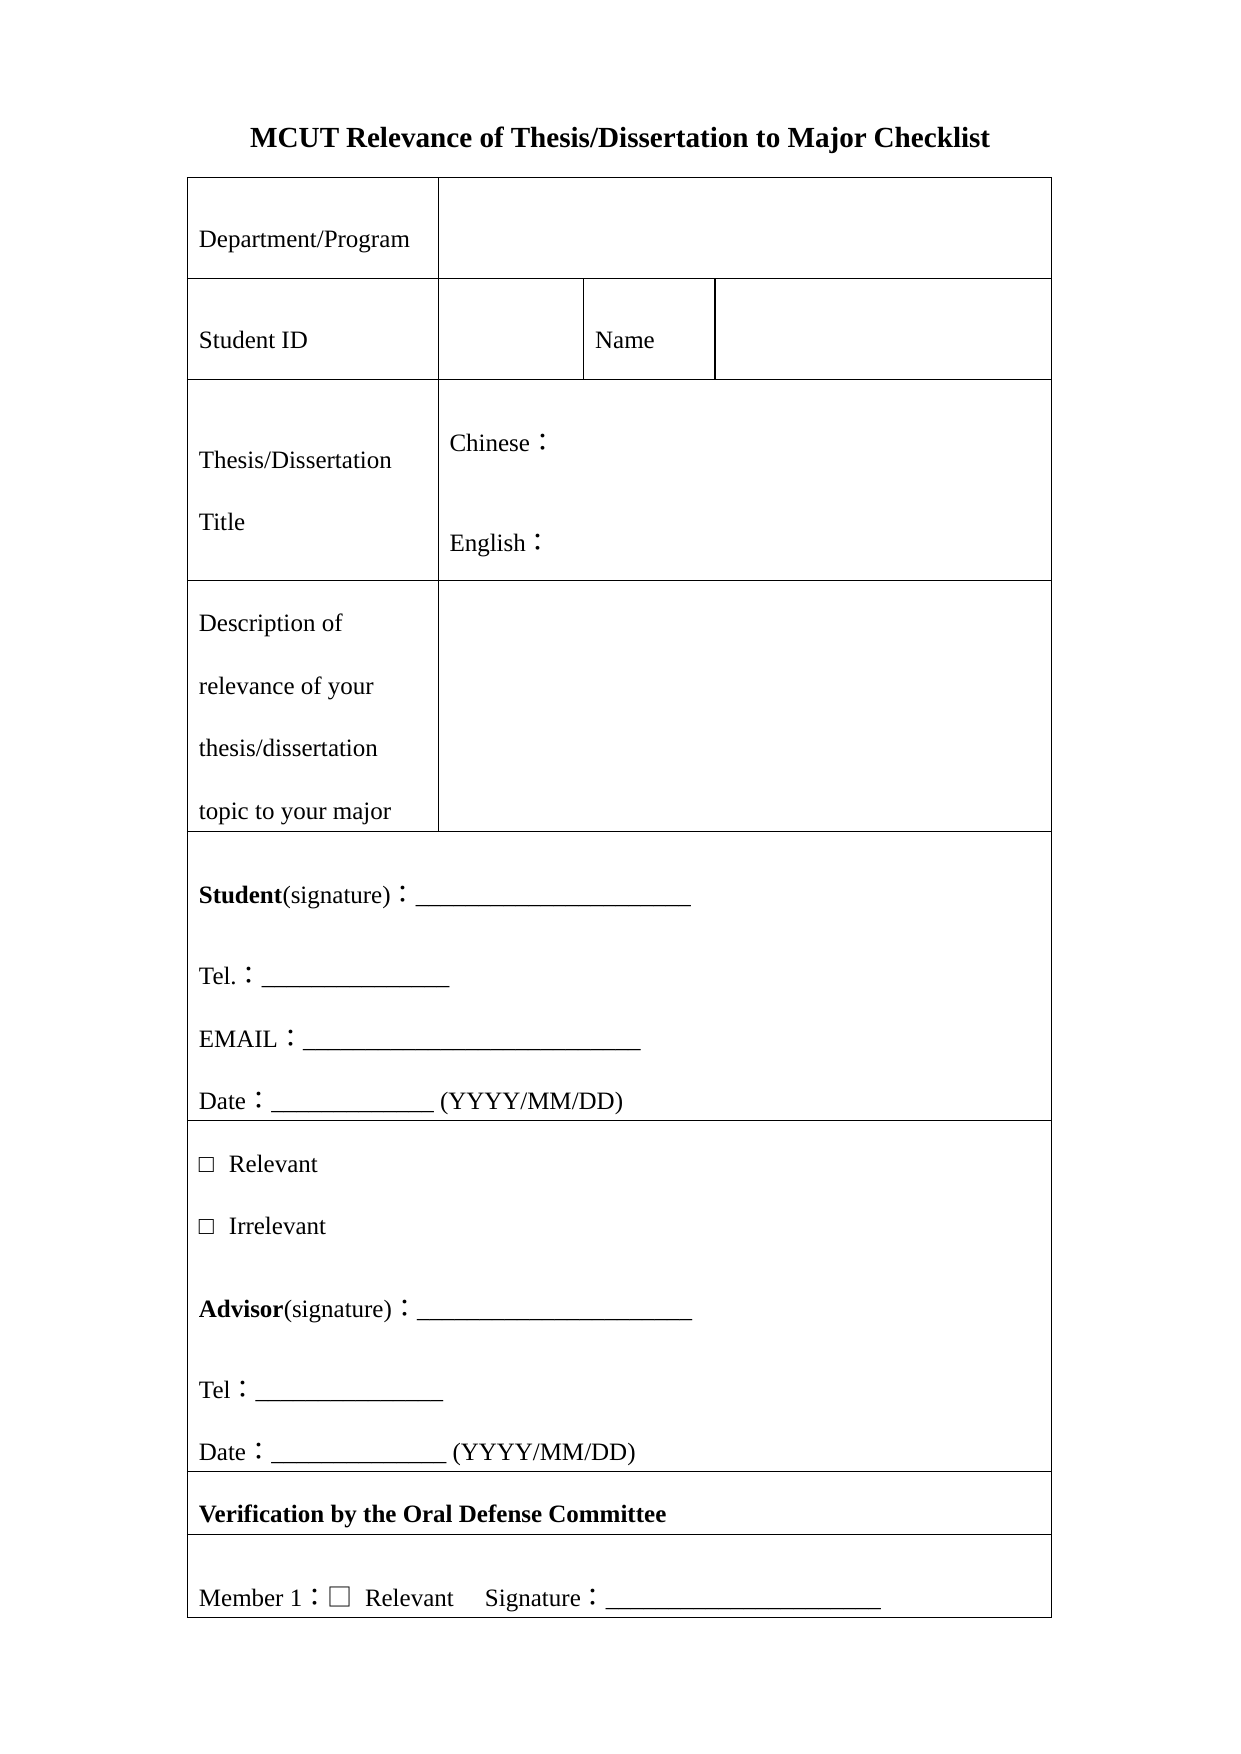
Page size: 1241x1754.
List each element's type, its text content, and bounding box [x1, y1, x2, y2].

table_header Department/Program [188, 178, 438, 278]
table_cell Description of relevance of your thesis/dissertation topic to your major [188, 581, 438, 831]
table_cell Thesis/Dissertation Title [188, 380, 438, 580]
table_cell Member 1：□ Relevant Signature：______________________ [188, 1535, 1051, 1617]
table_cell Student(signature)：______________________ Tel.：_______________ EMAIL：___________________________ Date：_____________ (YYYY/MM/DD) [188, 832, 1051, 1120]
table_cell Name [584, 279, 714, 379]
text MCUT Relevance of Thesis/Dissertation to Major Checklist [187, 96, 1053, 158]
table_header [439, 178, 1051, 278]
table_cell [439, 279, 583, 379]
table_cell [716, 279, 1051, 379]
table_cell □ Relevant □ Irrelevant Advisor(signature)：______________________ Tel：_______________ Date：______________ (YYYY/MM/DD) [188, 1121, 1051, 1471]
table_cell Verification by the Oral Defense Committee [188, 1472, 1051, 1534]
table_cell Chinese： English： [439, 380, 1051, 580]
table_cell [439, 581, 1051, 831]
table_cell Student ID [188, 279, 438, 379]
